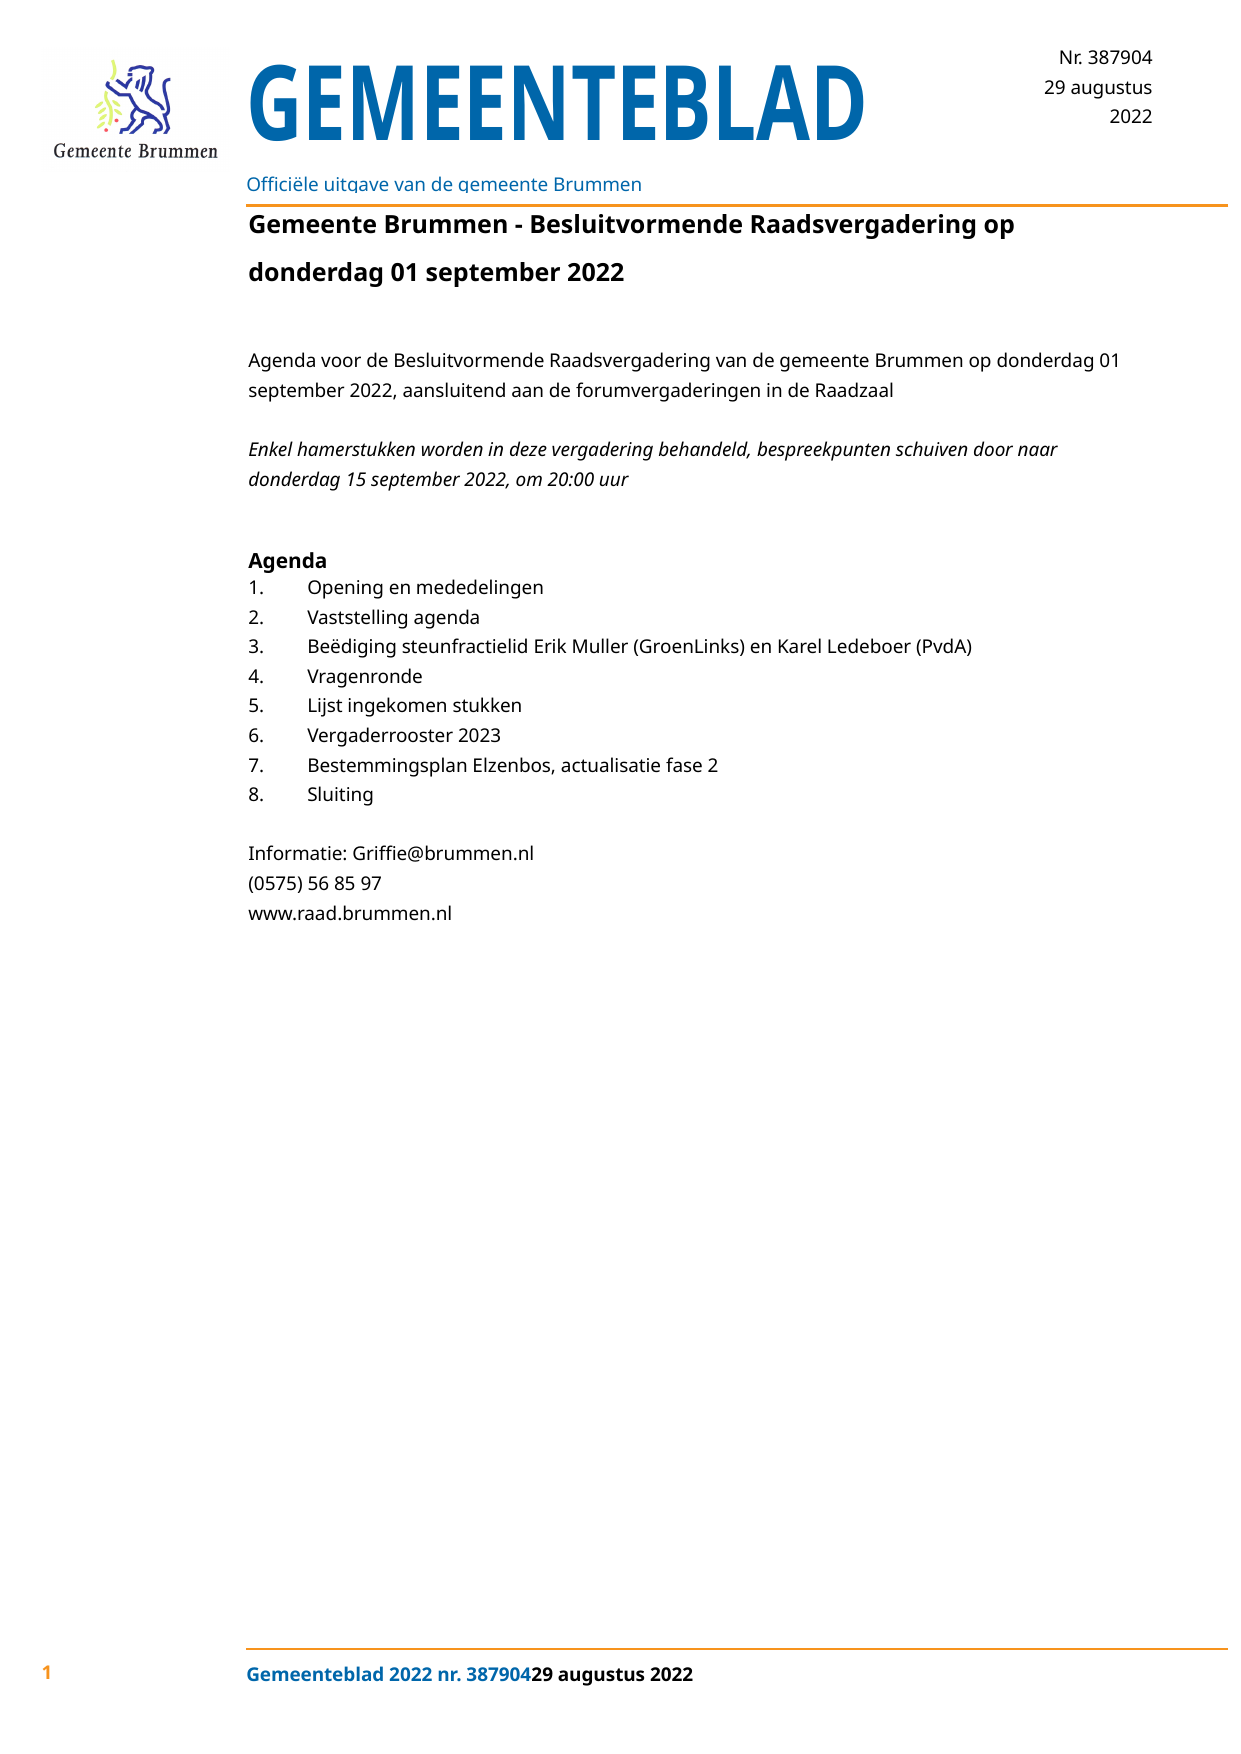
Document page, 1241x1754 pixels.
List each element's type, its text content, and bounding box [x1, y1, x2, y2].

list Bestemmingsplan Elzenbos, actualisatie fase 2 [248, 752, 1152, 777]
text Informatie: Griffie@brummen.nl [248, 841, 1152, 866]
list Sluiting [248, 781, 1152, 807]
text Agenda [248, 546, 1152, 574]
text www.raad.brummen.nl [248, 900, 1152, 925]
list Vragenronde [248, 663, 1152, 689]
text Gemeente Brummen - Besluitvormende Raadsvergadering op donderdag 01 september 2022 [248, 207, 1152, 288]
list Opening en mededelingen [248, 574, 1152, 600]
list Vaststelling agenda [248, 604, 1152, 629]
text Agenda voor de Besluitvormende Raadsvergadering van de gemeente Brummen op donderdag 01 september 2022, aansluitend aan de forumvergaderingen in de Raadzaal [248, 347, 1152, 403]
list Lijst ingekomen stukken [248, 693, 1152, 718]
text (0575) 56 85 97 [248, 870, 1152, 896]
list Beëdiging steunfractielid Erik Muller (GroenLinks) en Karel Ledeboer (PvdA) [248, 633, 1152, 659]
text Enkel hamerstukken worden in deze vergadering behandeld, bespreekpunten schuiven door naar donderdag 15 september 2022, om 20:00 uur [248, 436, 1152, 492]
list Vergaderrooster 2023 [248, 722, 1152, 748]
picture [41, 47, 231, 172]
